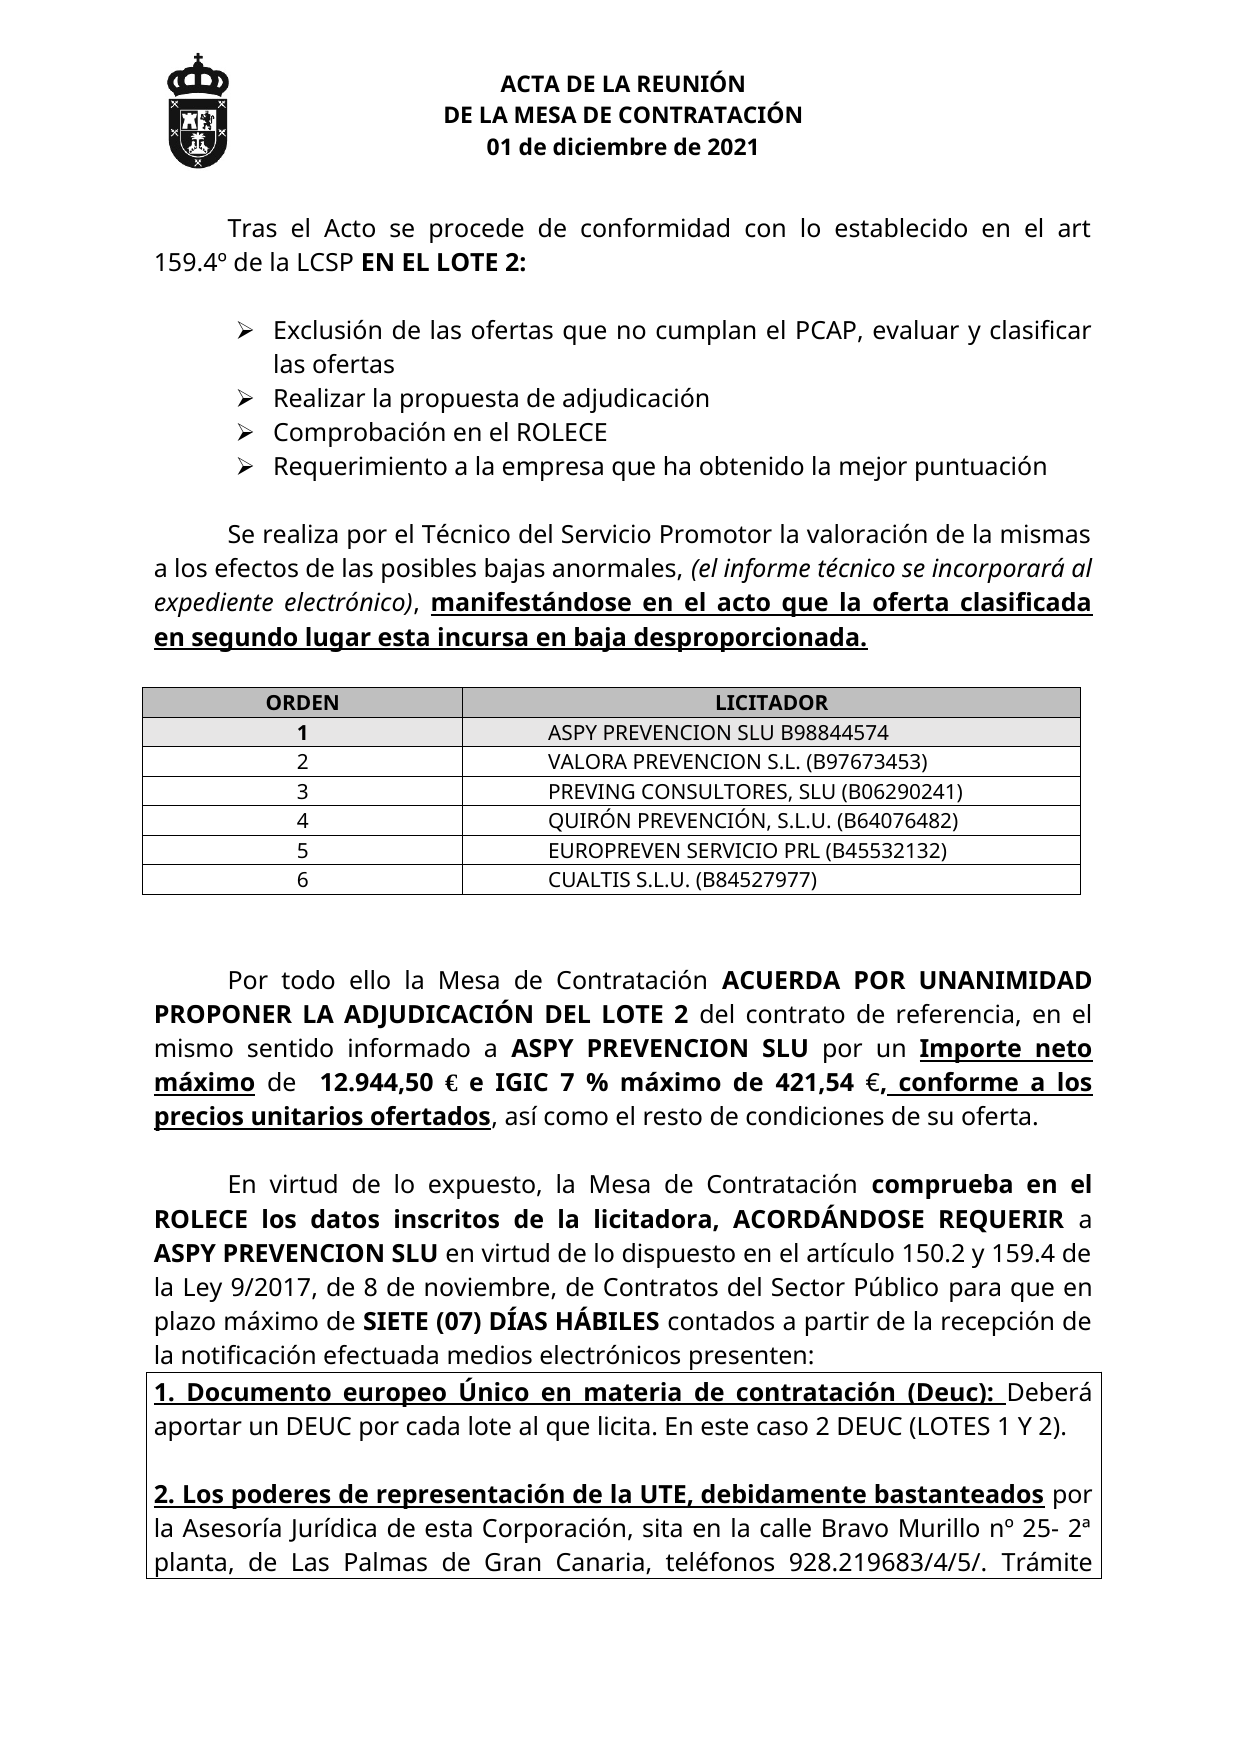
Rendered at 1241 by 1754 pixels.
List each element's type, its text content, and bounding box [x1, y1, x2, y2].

picture [164, 50, 231, 171]
list Exclusión de las ofertas que no cumplan el PCAP, evaluar y clasificar las ofertas [235, 313, 1093, 381]
text 2. Los poderes de representación de la UTE, debidamente bastanteados por la Asesoría Jurídica de esta Corporación, sita en la calle Bravo Murillo nº 25- 2ª planta, de Las Palmas de Gran Canaria, teléfonos 928.219683/4/5/. Trámite [153, 1477, 1093, 1578]
list Realizar la propuesta de adjudicación [235, 381, 1093, 415]
list Comprobación en el ROLECE [235, 415, 1093, 449]
table_cell 6 [143, 865, 462, 894]
list Requerimiento a la empresa que ha obtenido la mejor puntuación [235, 449, 1093, 483]
table_cell 2 [143, 747, 462, 776]
text Por todo ello la Mesa de Contratación ACUERDA por unanimidad proponer la adjudicación DEL LOTE 2 del contrato de referencia, en el mismo sentido informado a ASPY PREVENCION SLU por un Importe neto máximo de 12.944,50 € e IGIC 7 % máximo de 421,54 €, conforme a los precios unitarios ofertados, así como el resto de condiciones de su oferta. [153, 963, 1093, 1133]
table_cell QUIRÓN PREVENCIÓN, S.L.U. (B64076482) [463, 806, 1080, 835]
table_cell 5 [143, 836, 462, 864]
table_header ORDEN [143, 688, 462, 717]
table_cell CUALTIS S.L.U. (B84527977) [463, 865, 1080, 894]
table_cell ASPY PREVENCION SLU B98844574 [463, 718, 1080, 746]
text Tras el Acto se procede de conformidad con lo establecido en el art 159.4º de la LCSP EN EL LOTE 2: [153, 210, 1093, 278]
table_cell VALORA PREVENCION S.L. (B97673453) [463, 747, 1080, 776]
table_cell PREVING CONSULTORES, SLU (B06290241) [463, 777, 1080, 805]
text En virtud de lo expuesto, la Mesa de Contratación comprueba en el ROLECE los datos inscritos de la licitadora, ACORDÁNDOSE REQUERIR a ASPY PREVENCION SLU en virtud de lo dispuesto en el artículo 150.2 y 159.4 de la Ley 9/2017, de 8 de noviembre, de Contratos del Sector Público para que en plazo máximo de SIETE (07) DÍAS HÁBILES contados a partir de la recepción de la notificación efectuada medios electrónicos presenten: [153, 1167, 1093, 1372]
table_cell 3 [143, 777, 462, 805]
table_cell 1 [143, 718, 462, 746]
table_cell EUROPREVEN SERVICIO PRL (B45532132) [463, 836, 1080, 864]
text 1. Documento europeo Único en materia de contratación (Deuc): Deberá aportar un DEUC por cada lote al que licita. En este caso 2 DEUC (LOTES 1 Y 2). [147, 1373, 1101, 1443]
table_header LICITADOR [463, 688, 1080, 717]
table_cell 4 [143, 806, 462, 835]
text Se realiza por el Técnico del Servicio Promotor la valoración de la mismas a los efectos de las posibles bajas anormales, (el informe técnico se incorporará al expediente electrónico), manifestándose en el acto que la oferta clasificada en segundo lugar esta incursa en baja desproporcionada. [153, 517, 1093, 653]
